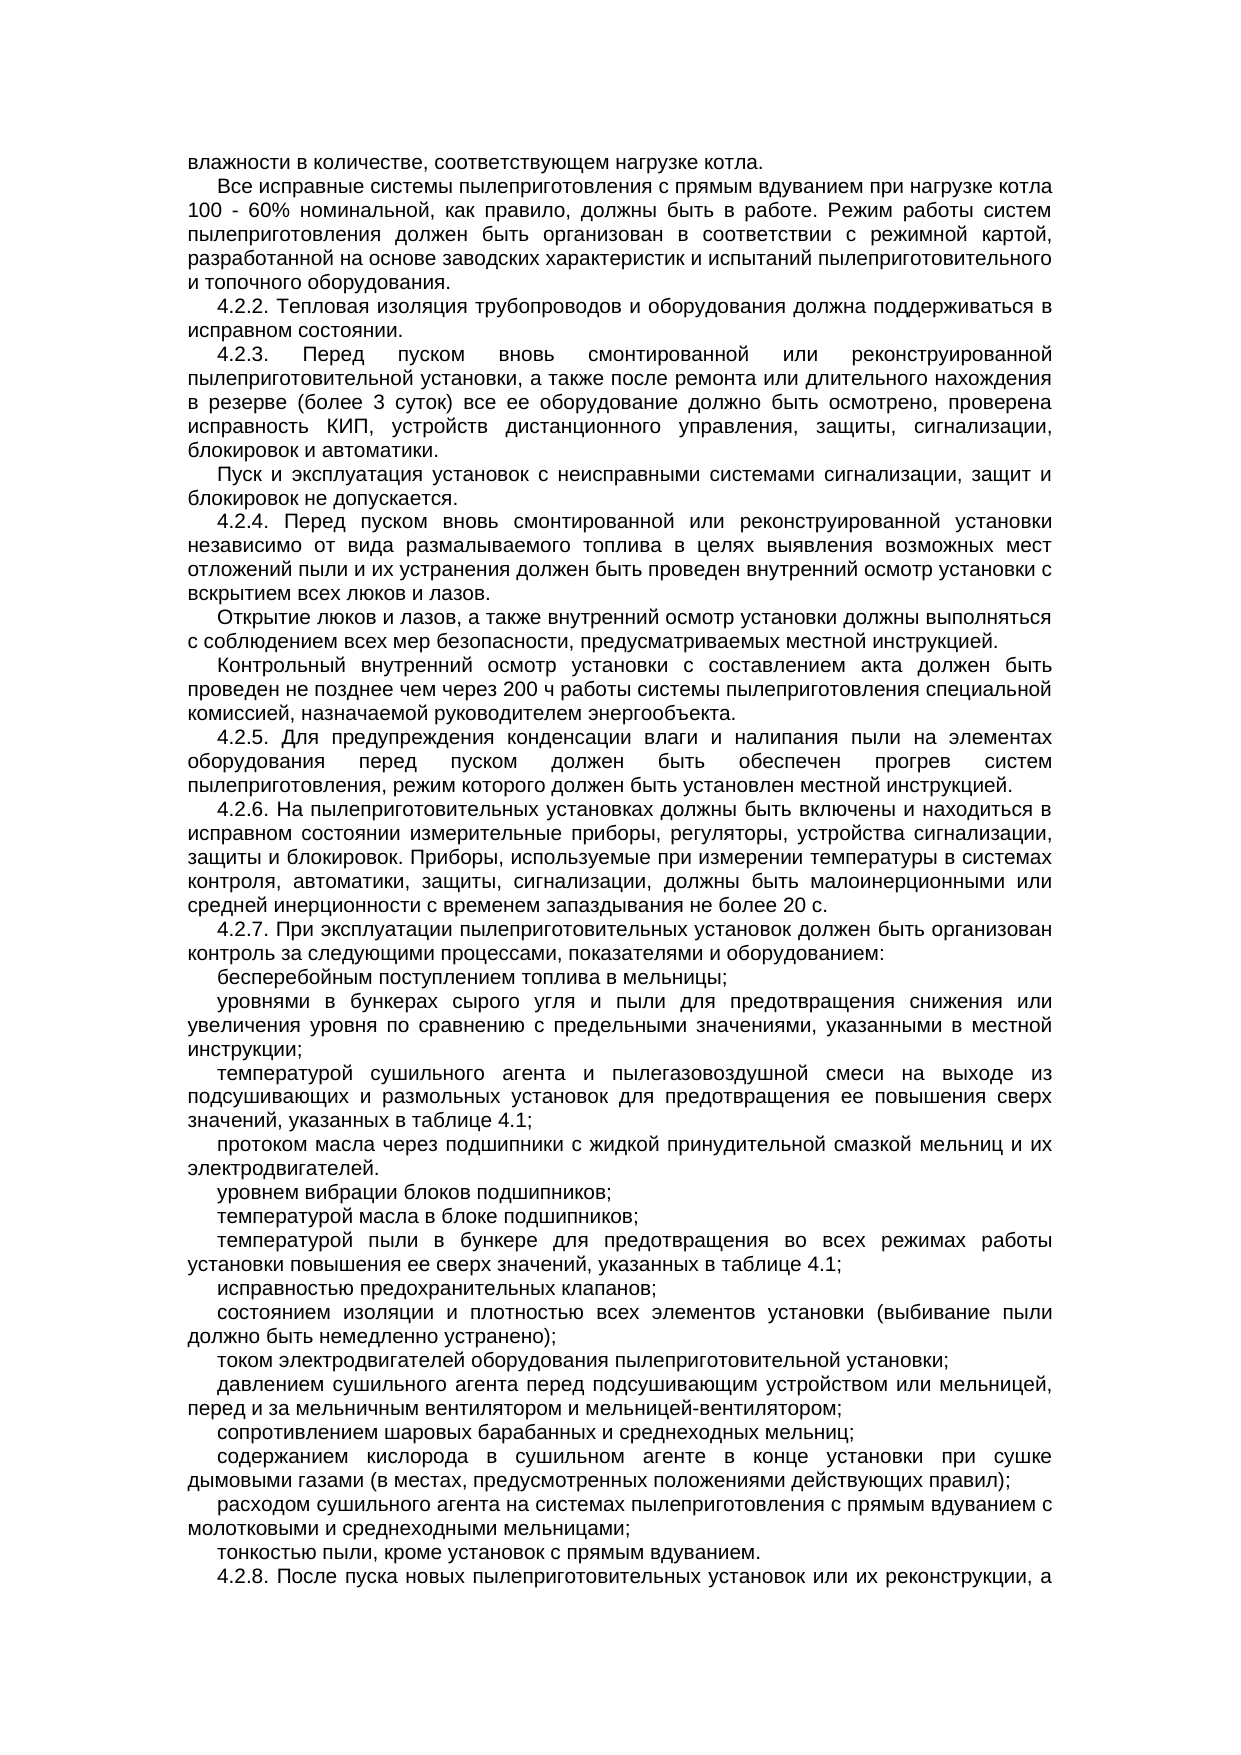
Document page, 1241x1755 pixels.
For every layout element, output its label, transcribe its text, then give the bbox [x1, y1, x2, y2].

text тонкостью пыли, кроме установок с прямым вдуванием. [187, 1539, 1053, 1563]
text 4.2.3. Перед пуском вновь смонтированной или реконструированной пылеприготовительной установки, а также после ремонта или длительного нахождения в резерве (более 3 суток) все ее оборудование должно быть осмотрено, проверена исправность КИП, устройств дистанционного управления, защиты, сигнализации, блокировок и автоматики. [187, 342, 1053, 461]
text расходом сушильного агента на системах пылеприготовления с прямым вдуванием с молотковыми и среднеходными мельницами; [187, 1492, 1053, 1539]
text Контрольный внутренний осмотр установки с составлением акта должен быть проведен не позднее чем через 200 ч работы системы пылеприготовления специальной комиссией, назначаемой руководителем энергообъекта. [187, 653, 1053, 725]
text температурой пыли в бункере для предотвращения во всех режимах работы установки повышения ее сверх значений, указанных в таблице 4.1; [187, 1228, 1053, 1276]
text 4.2.8. После пуска новых пылеприготовительных установок или их реконструкции, а [187, 1563, 1053, 1587]
text уровнями в бункерах сырого угля и пыли для предотвращения снижения или увеличения уровня по сравнению с предельными значениями, указанными в местной инструкции; [187, 988, 1053, 1060]
text протоком масла через подшипники с жидкой принудительной смазкой мельниц и их электродвигателей. [187, 1132, 1053, 1180]
text 4.2.4. Перед пуском вновь смонтированной или реконструированной установки независимо от вида размалываемого топлива в целях выявления возможных мест отложений пыли и их устранения должен быть проведен внутренний осмотр установки с вскрытием всех люков и лазов. [187, 509, 1053, 605]
text содержанием кислорода в сушильном агенте в конце установки при сушке дымовыми газами (в местах, предусмотренных положениями действующих правил); [187, 1444, 1053, 1492]
text Пуск и эксплуатация установок с неисправными системами сигнализации, защит и блокировок не допускается. [187, 461, 1053, 509]
text 4.2.5. Для предупреждения конденсации влаги и налипания пыли на элементах оборудования перед пуском должен быть обеспечен прогрев систем пылеприготовления, режим которого должен быть установлен местной инструкцией. [187, 725, 1053, 797]
text состоянием изоляции и плотностью всех элементов установки (выбивание пыли должно быть немедленно устранено); [187, 1300, 1053, 1348]
text 4.2.2. Тепловая изоляция трубопроводов и оборудования должна поддерживаться в исправном состоянии. [187, 294, 1053, 342]
text Открытие люков и лазов, а также внутренний осмотр установки должны выполняться с соблюдением всех мер безопасности, предусматриваемых местной инструкцией. [187, 605, 1053, 653]
text исправностью предохранительных клапанов; [187, 1276, 1053, 1300]
text влажности в количестве, соответствующем нагрузке котла. [187, 150, 1053, 174]
text давлением сушильного агента перед подсушивающим устройством или мельницей, перед и за мельничным вентилятором и мельницей-вентилятором; [187, 1372, 1053, 1420]
text уровнем вибрации блоков подшипников; [187, 1180, 1053, 1204]
text сопротивлением шаровых барабанных и среднеходных мельниц; [187, 1420, 1053, 1444]
text 4.2.7. При эксплуатации пылеприготовительных установок должен быть организован контроль за следующими процессами, показателями и оборудованием: [187, 917, 1053, 964]
text бесперебойным поступлением топлива в мельницы; [187, 964, 1053, 988]
text температурой сушильного агента и пылегазовоздушной смеси на выходе из подсушивающих и размольных установок для предотвращения ее повышения сверх значений, указанных в таблице 4.1; [187, 1060, 1053, 1132]
text 4.2.6. На пылеприготовительных установках должны быть включены и находиться в исправном состоянии измерительные приборы, регуляторы, устройства сигнализации, защиты и блокировок. Приборы, используемые при измерении температуры в системах контроля, автоматики, защиты, сигнализации, должны быть малоинерционными или средней инерционности с временем запаздывания не более 20 с. [187, 797, 1053, 917]
text током электродвигателей оборудования пылеприготовительной установки; [187, 1348, 1053, 1372]
text температурой масла в блоке подшипников; [187, 1204, 1053, 1228]
text Все исправные системы пылеприготовления с прямым вдуванием при нагрузке котла 100 - 60% номинальной, как правило, должны быть в работе. Режим работы систем пылеприготовления должен быть организован в соответствии с режимной картой, разработанной на основе заводских характеристик и испытаний пылеприготовительного и топочного оборудования. [187, 174, 1053, 294]
